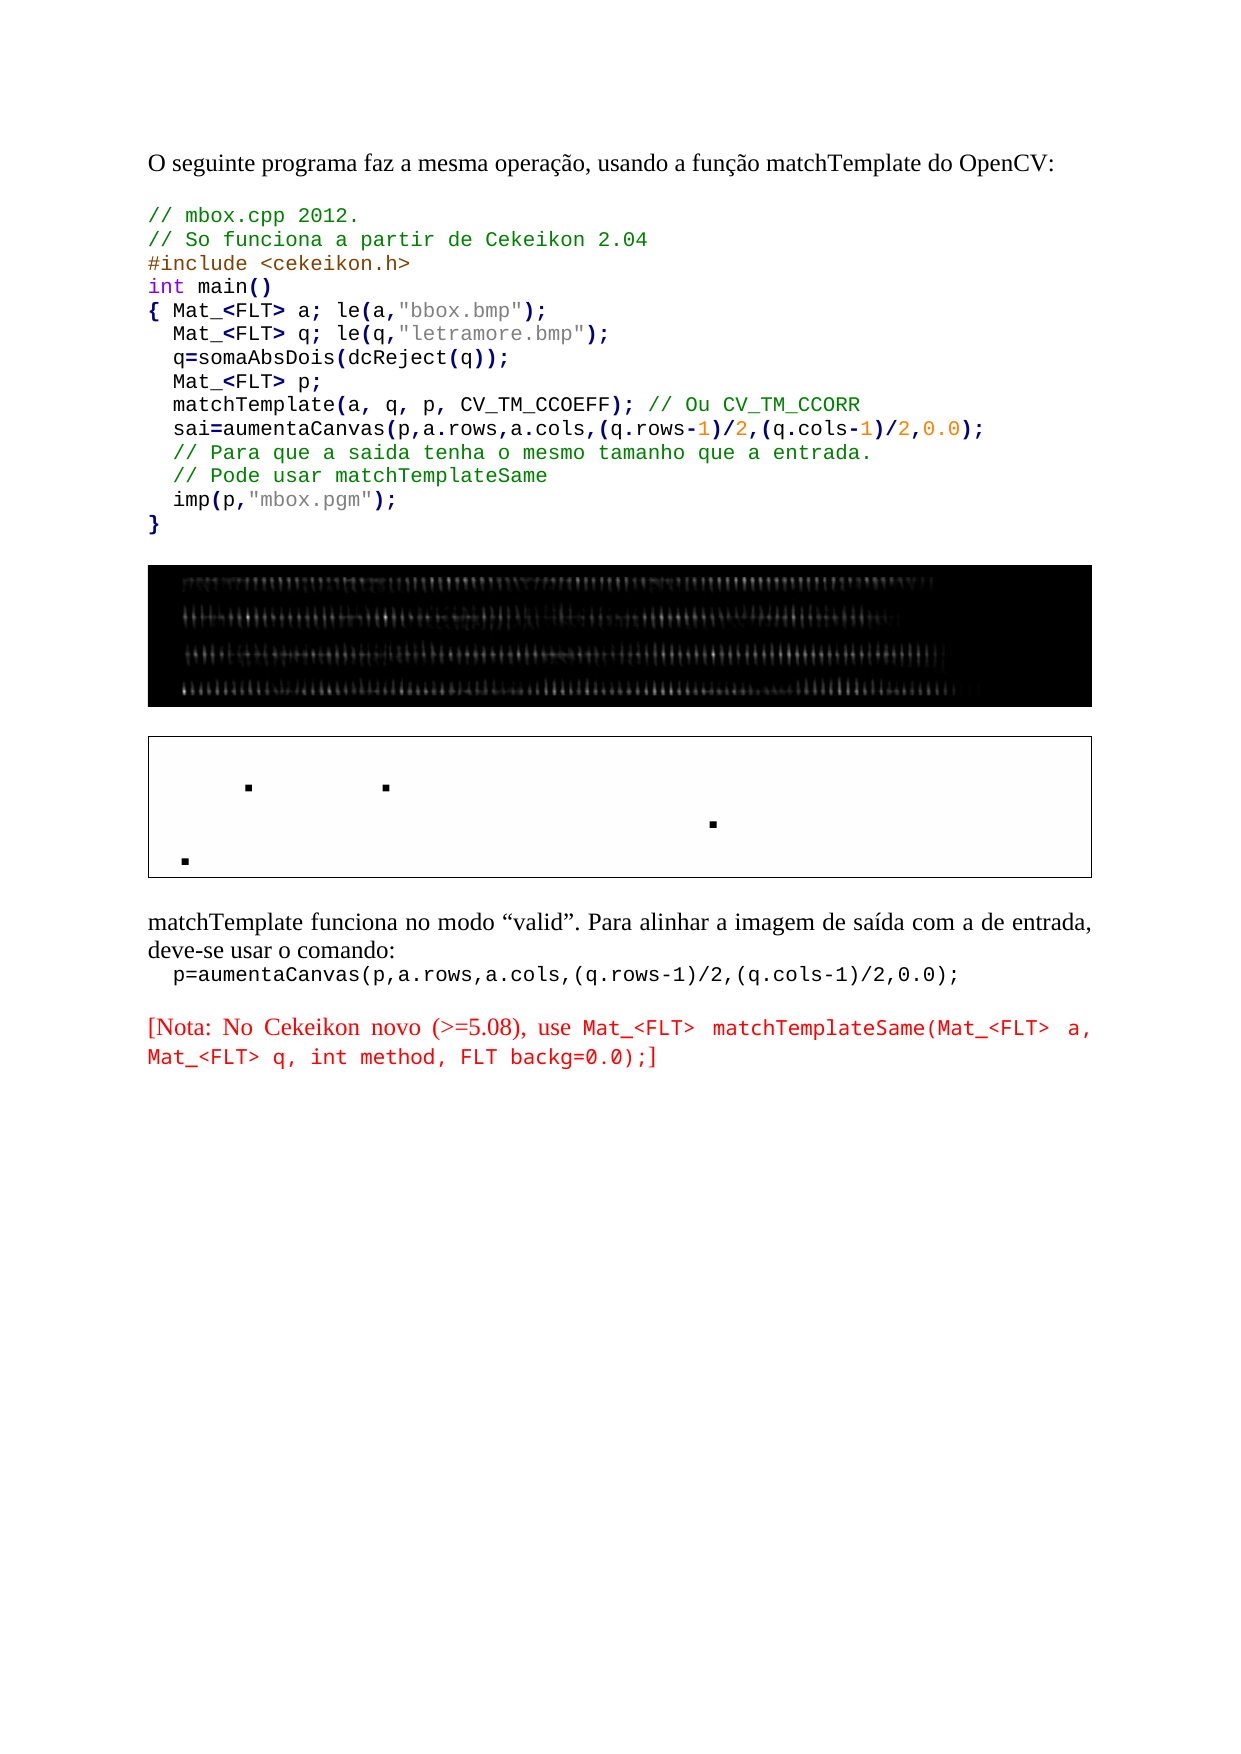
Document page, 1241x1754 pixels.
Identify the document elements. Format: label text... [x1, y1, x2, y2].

text imp(p,"mbox.pgm"); [148, 489, 1092, 513]
text // mbox.cpp 2012. [148, 205, 1092, 229]
text // So funciona a partir de Cekeikon 2.04 [148, 229, 1092, 252]
text matchTemplate(a, q, p, CV_TM_CCOEFF); // Ou CV_TM_CCORR [148, 394, 1092, 418]
text q=somaAbsDois(dcReject(q)); [148, 347, 1092, 371]
text [Nota: No Cekeikon novo (>=5.08), use Mat_<FLT> matchTemplateSame(Mat_<FLT> a, Mat_<FLT> q, int method, FLT backg=0.0);] [148, 1012, 1092, 1071]
text sai=aumentaCanvas(p,a.rows,a.cols,(q.rows-1)/2,(q.cols-1)/2,0.0); [148, 418, 1092, 442]
text int main() [148, 276, 1092, 300]
text // Pode usar matchTemplateSame [148, 465, 1092, 489]
text { Mat_<FLT> a; le(a,"bbox.bmp"); [148, 300, 1092, 323]
text #include <cekeikon.h> [148, 252, 1092, 276]
text p=aumentaCanvas(p,a.rows,a.cols,(q.rows-1)/2,(q.cols-1)/2,0.0); [148, 964, 1092, 988]
text // Para que a saida tenha o mesmo tamanho que a entrada. [148, 442, 1092, 465]
text Mat_<FLT> q; le(q,"letramore.bmp"); [148, 323, 1092, 347]
text matchTemplate funciona no modo “valid”. Para alinhar a imagem de saída com a de entrada, deve-se usar o comando: [148, 907, 1092, 964]
text } [148, 513, 1092, 536]
text O seguinte programa faz a mesma operação, usando a função matchTemplate do OpenCV: [148, 148, 1092, 176]
text Mat_<FLT> p; [148, 371, 1092, 394]
